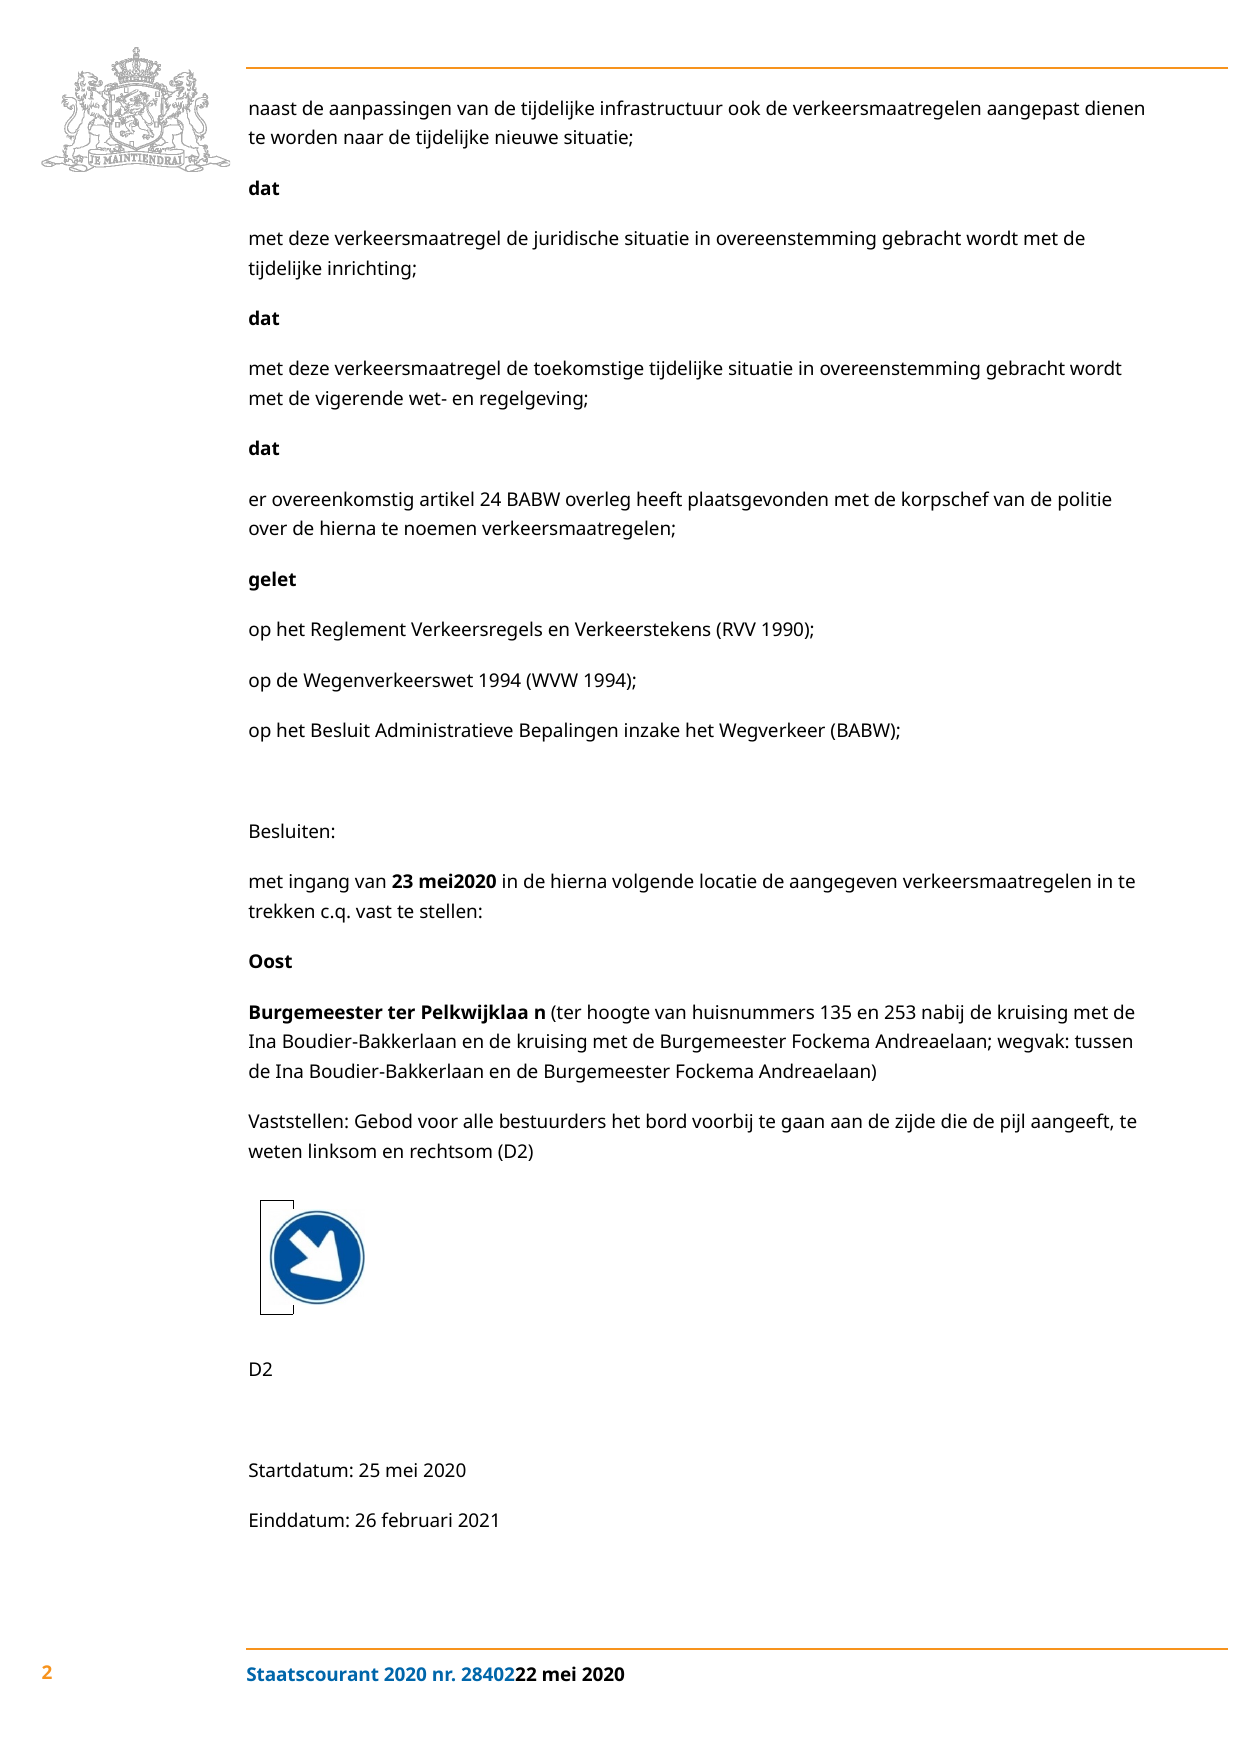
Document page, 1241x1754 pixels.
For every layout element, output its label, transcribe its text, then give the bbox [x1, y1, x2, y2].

text Besluiten: [248, 818, 1152, 844]
text dat [248, 436, 1152, 461]
text op het Reglement Verkeersregels en Verkeerstekens (RVV 1990); [248, 616, 1152, 642]
text D2 [248, 1356, 1152, 1382]
text Einddatum: 26 februari 2021 [248, 1507, 1152, 1533]
text Burgemeester ter Pelkwijklaa n (ter hoogte van huisnummers 135 en 253 nabij de kruising met de Ina Boudier-Bakkerlaan en de kruising met de Burgemeester Fockema Andreaelaan; wegvak: tussen de Ina Boudier-Bakkerlaan en de Burgemeester Fockema Andreaelaan) [248, 999, 1152, 1084]
text op de Wegenverkeerswet 1994 (WVW 1994); [248, 667, 1152, 693]
picture [268, 1209, 365, 1305]
text naast de aanpassingen van de tijdelijke infrastructuur ook de verkeersmaatregelen aangepast dienen te worden naar de tijdelijke nieuwe situatie; [248, 95, 1152, 150]
text gelet [248, 566, 1152, 592]
picture [41, 47, 231, 172]
text op het Besluit Administratieve Bepalingen inzake het Wegverkeer (BABW); [248, 717, 1152, 743]
text Vaststellen: Gebod voor alle bestuurders het bord voorbij te gaan aan de zijde die de pijl aangeeft, te weten linksom en rechtsom (D2) [248, 1108, 1152, 1164]
text dat [248, 175, 1152, 201]
text Oost [248, 948, 1152, 974]
text Startdatum: 25 mei 2020 [248, 1457, 1152, 1483]
text dat [248, 305, 1152, 331]
text met deze verkeersmaatregel de juridische situatie in overeenstemming gebracht wordt met de tijdelijke inrichting; [248, 225, 1152, 281]
text met deze verkeersmaatregel de toekomstige tijdelijke situatie in overeenstemming gebracht wordt met de vigerende wet- en regelgeving; [248, 356, 1152, 411]
text met ingang van 23 mei2020 in de hierna volgende locatie de aangegeven verkeersmaatregelen in te trekken c.q. vast te stellen: [248, 868, 1152, 924]
text er overeenkomstig artikel 24 BABW overleg heeft plaatsgevonden met de korpschef van de politie over de hierna te noemen verkeersmaatregelen; [248, 486, 1152, 541]
